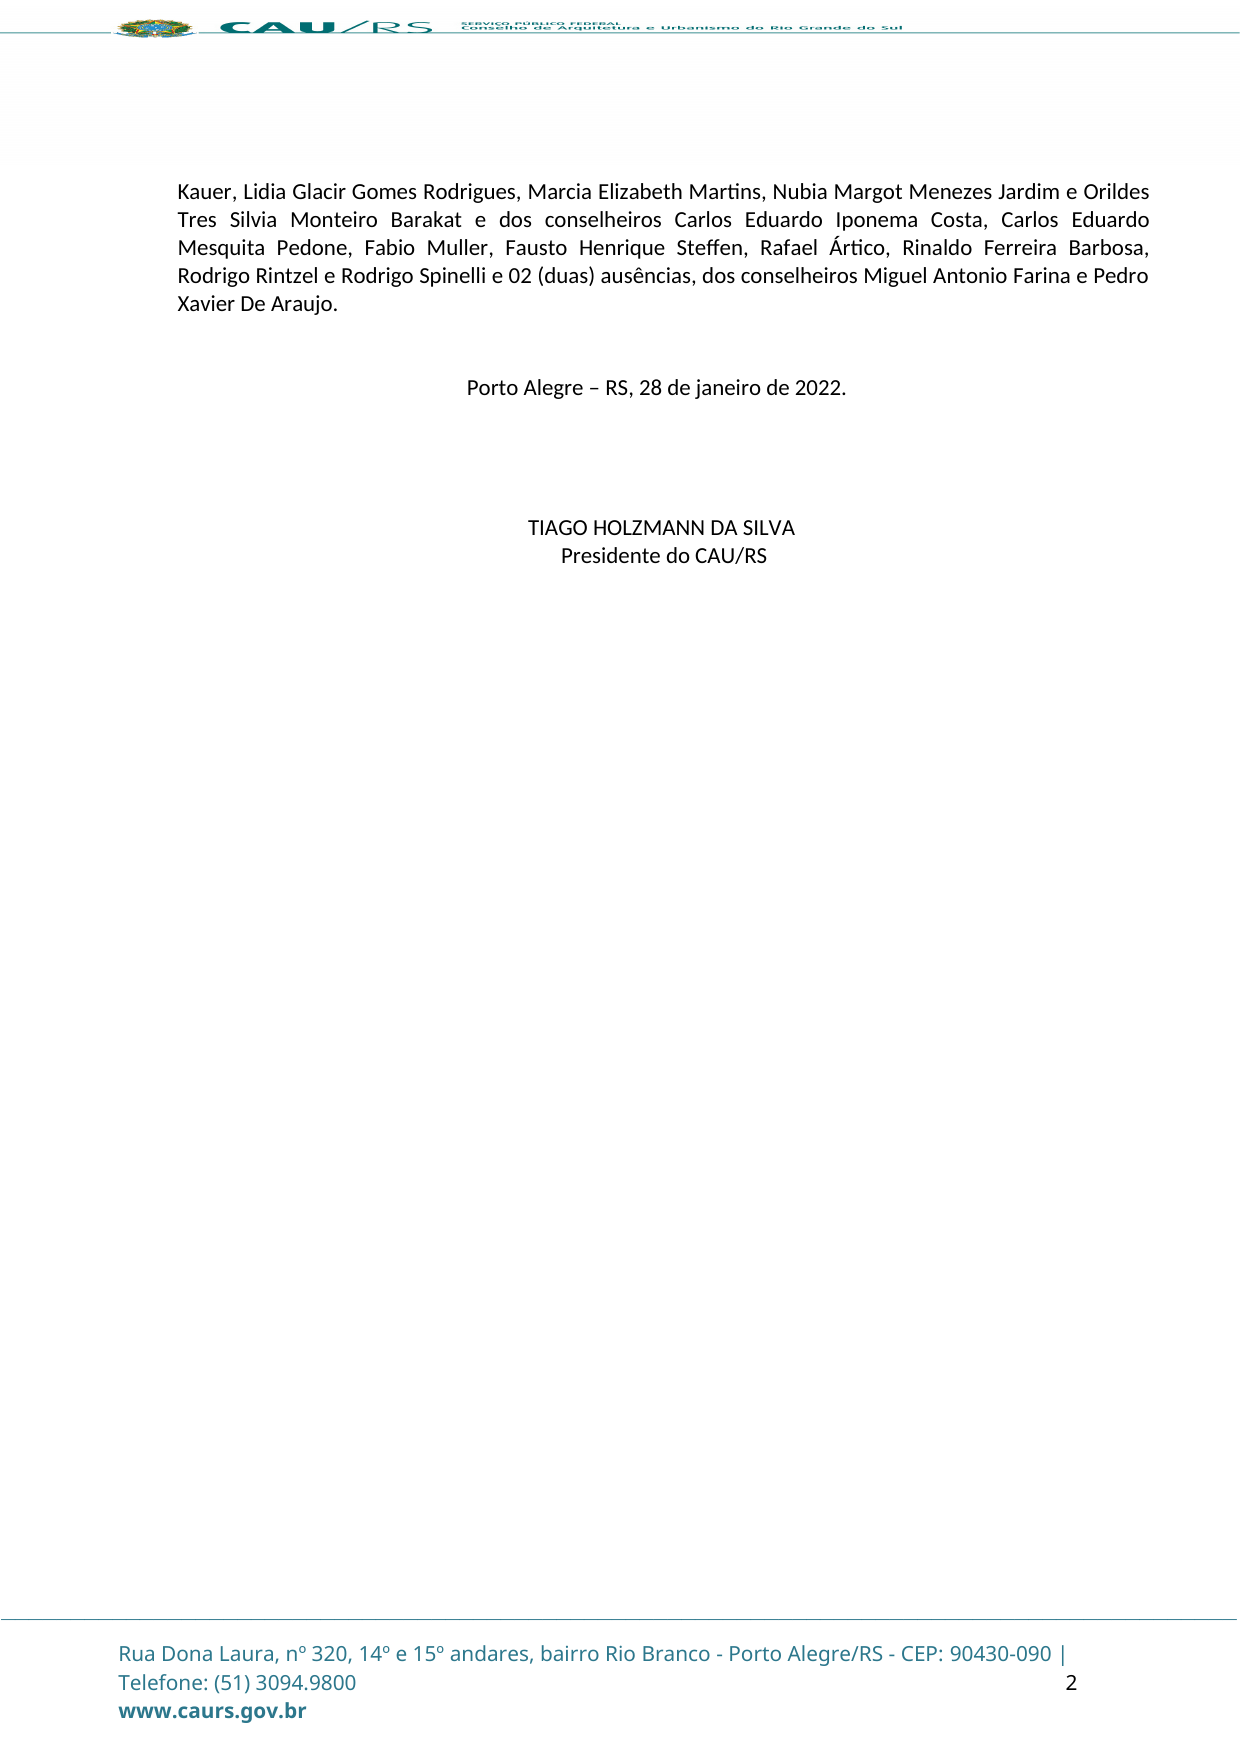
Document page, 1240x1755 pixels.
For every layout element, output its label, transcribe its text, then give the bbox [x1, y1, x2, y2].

text TIAGO HOLZMANN DA SILVA [177, 513, 1151, 541]
text Kauer, Lidia Glacir Gomes Rodrigues, Marcia Elizabeth Martins, Nubia Margot Menezes Jardim e Orildes Tres Silvia Monteiro Barakat e dos conselheiros Carlos Eduardo Iponema Costa, Carlos Eduardo Mesquita Pedone, Fabio Muller, Fausto Henrique Steffen, Rafael Ártico, Rinaldo Ferreira Barbosa, Rodrigo Rintzel e Rodrigo Spinelli e 02 (duas) ausências, dos conselheiros Miguel Antonio Farina e Pedro Xavier De Araujo. [177, 177, 1151, 317]
list Porto Alegre – RS, 28 de janeiro de 2022. [177, 373, 1137, 401]
text Presidente do CAU/RS [177, 541, 1151, 569]
